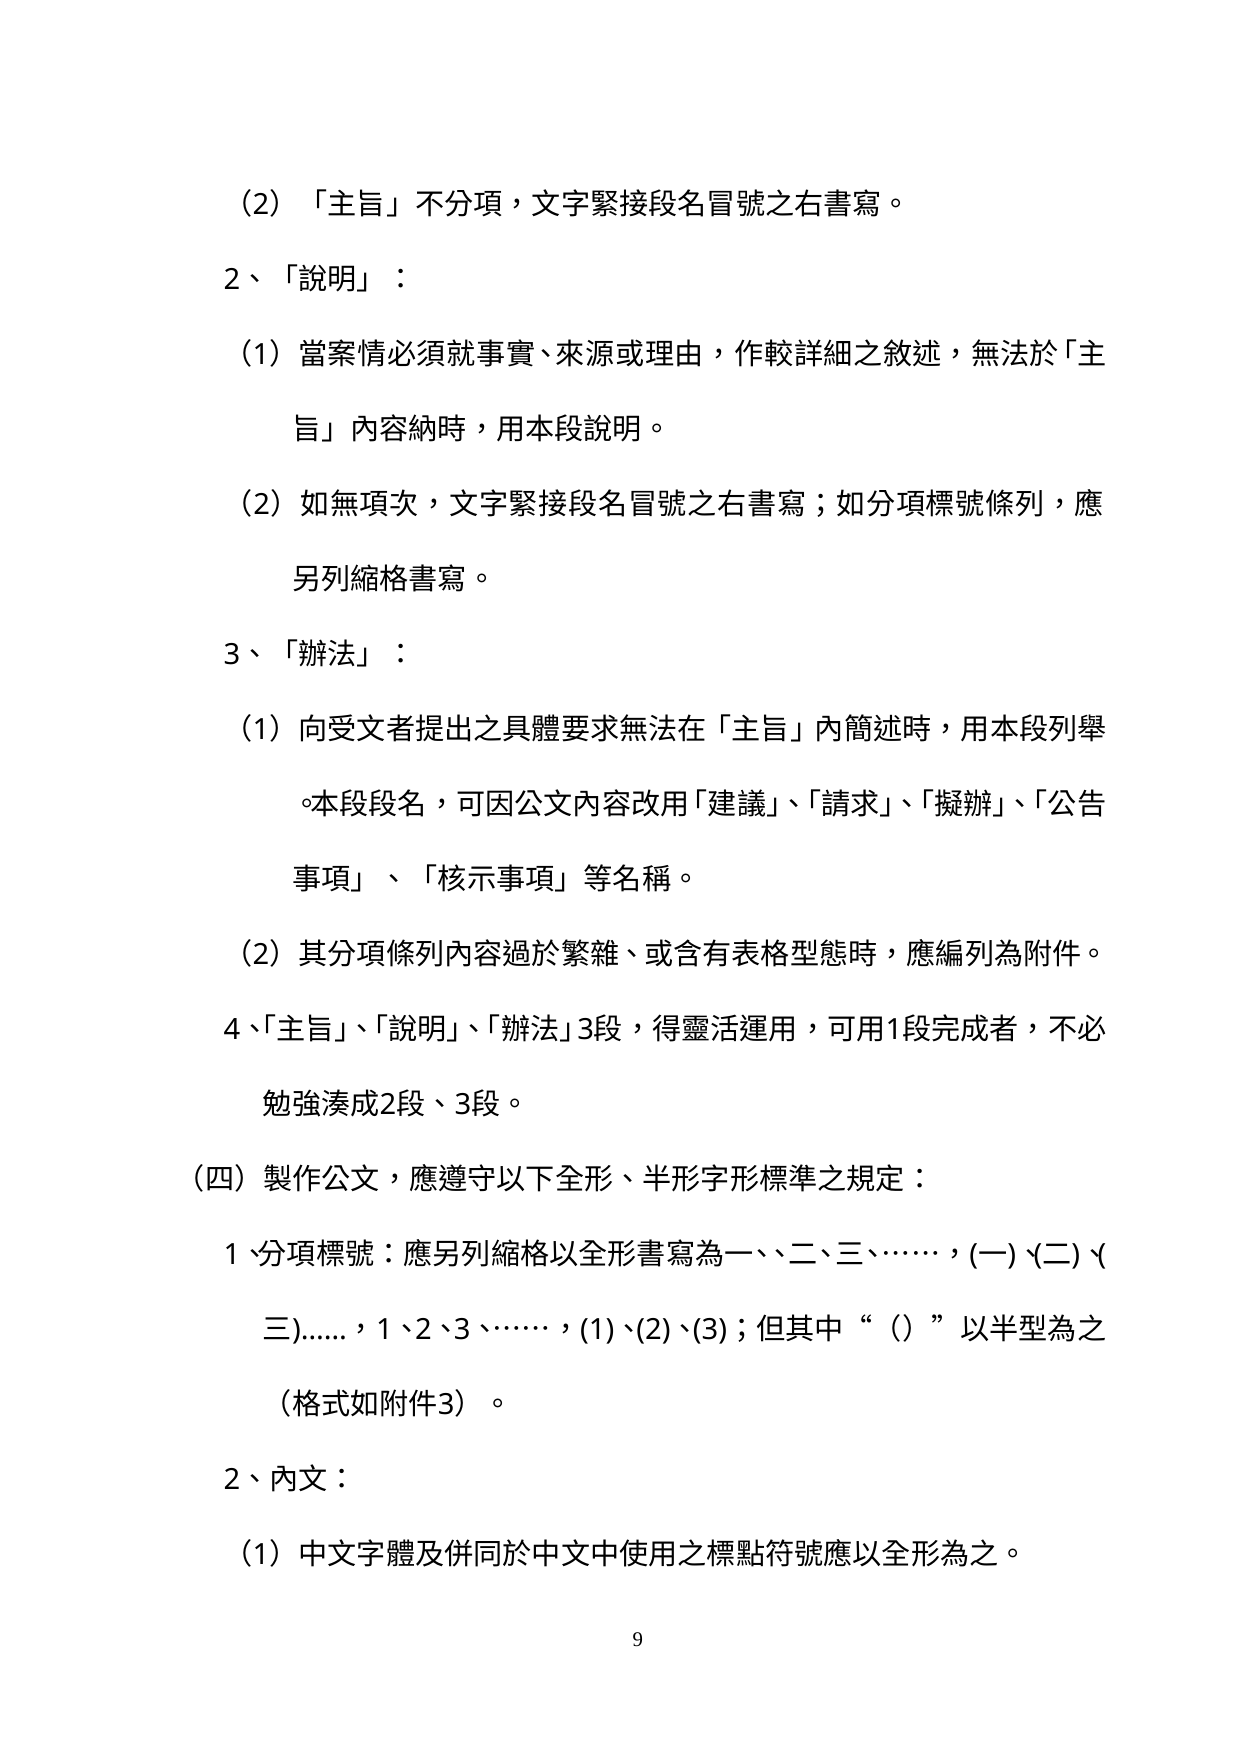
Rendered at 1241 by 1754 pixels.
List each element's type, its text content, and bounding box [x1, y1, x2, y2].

text 3、「辦法」： [223, 614, 1106, 689]
text 4、「主旨」、「說明」、「辦法」3段，得靈活運用，可用1段完成者，不必勉強湊成2段、3段。 [223, 989, 1106, 1139]
text （2）如無項次，文字緊接段名冒號之右書寫；如分項標號條列，應另列縮格書寫。 [223, 464, 1106, 614]
text 2、內文： [223, 1439, 1106, 1514]
text 2、「說明」： [223, 239, 1106, 314]
text （1）中文字體及併同於中文中使用之標點符號應以全形為之。 [223, 1514, 1106, 1589]
text （1）當案情必須就事實、來源或理由，作較詳細之敘述，無法於「主旨」內容納時，用本段說明。 [223, 314, 1106, 464]
text （四）製作公文，應遵守以下全形、半形字形標準之規定： [176, 1139, 1106, 1214]
text （1）向受文者提出之具體要求無法在「主旨」內簡述時，用本段列舉。本段段名，可因公文內容改用「建議」、「請求」、「擬辦」、「公告事項」、「核示事項」等名稱。 [223, 689, 1106, 914]
text （2）「主旨」不分項，文字緊接段名冒號之右書寫。 [223, 164, 1106, 239]
text （2）其分項條列內容過於繁雜、或含有表格型態時，應編列為附件。 [223, 914, 1106, 989]
text 1、分項標號：應另列縮格以全形書寫為一、、二、三、……，(一)、(二)、(三)……，1、2、3、……，(1)、(2)、(3)；但其中“（）”以半型為之（格式如附件3）。 [223, 1214, 1106, 1439]
